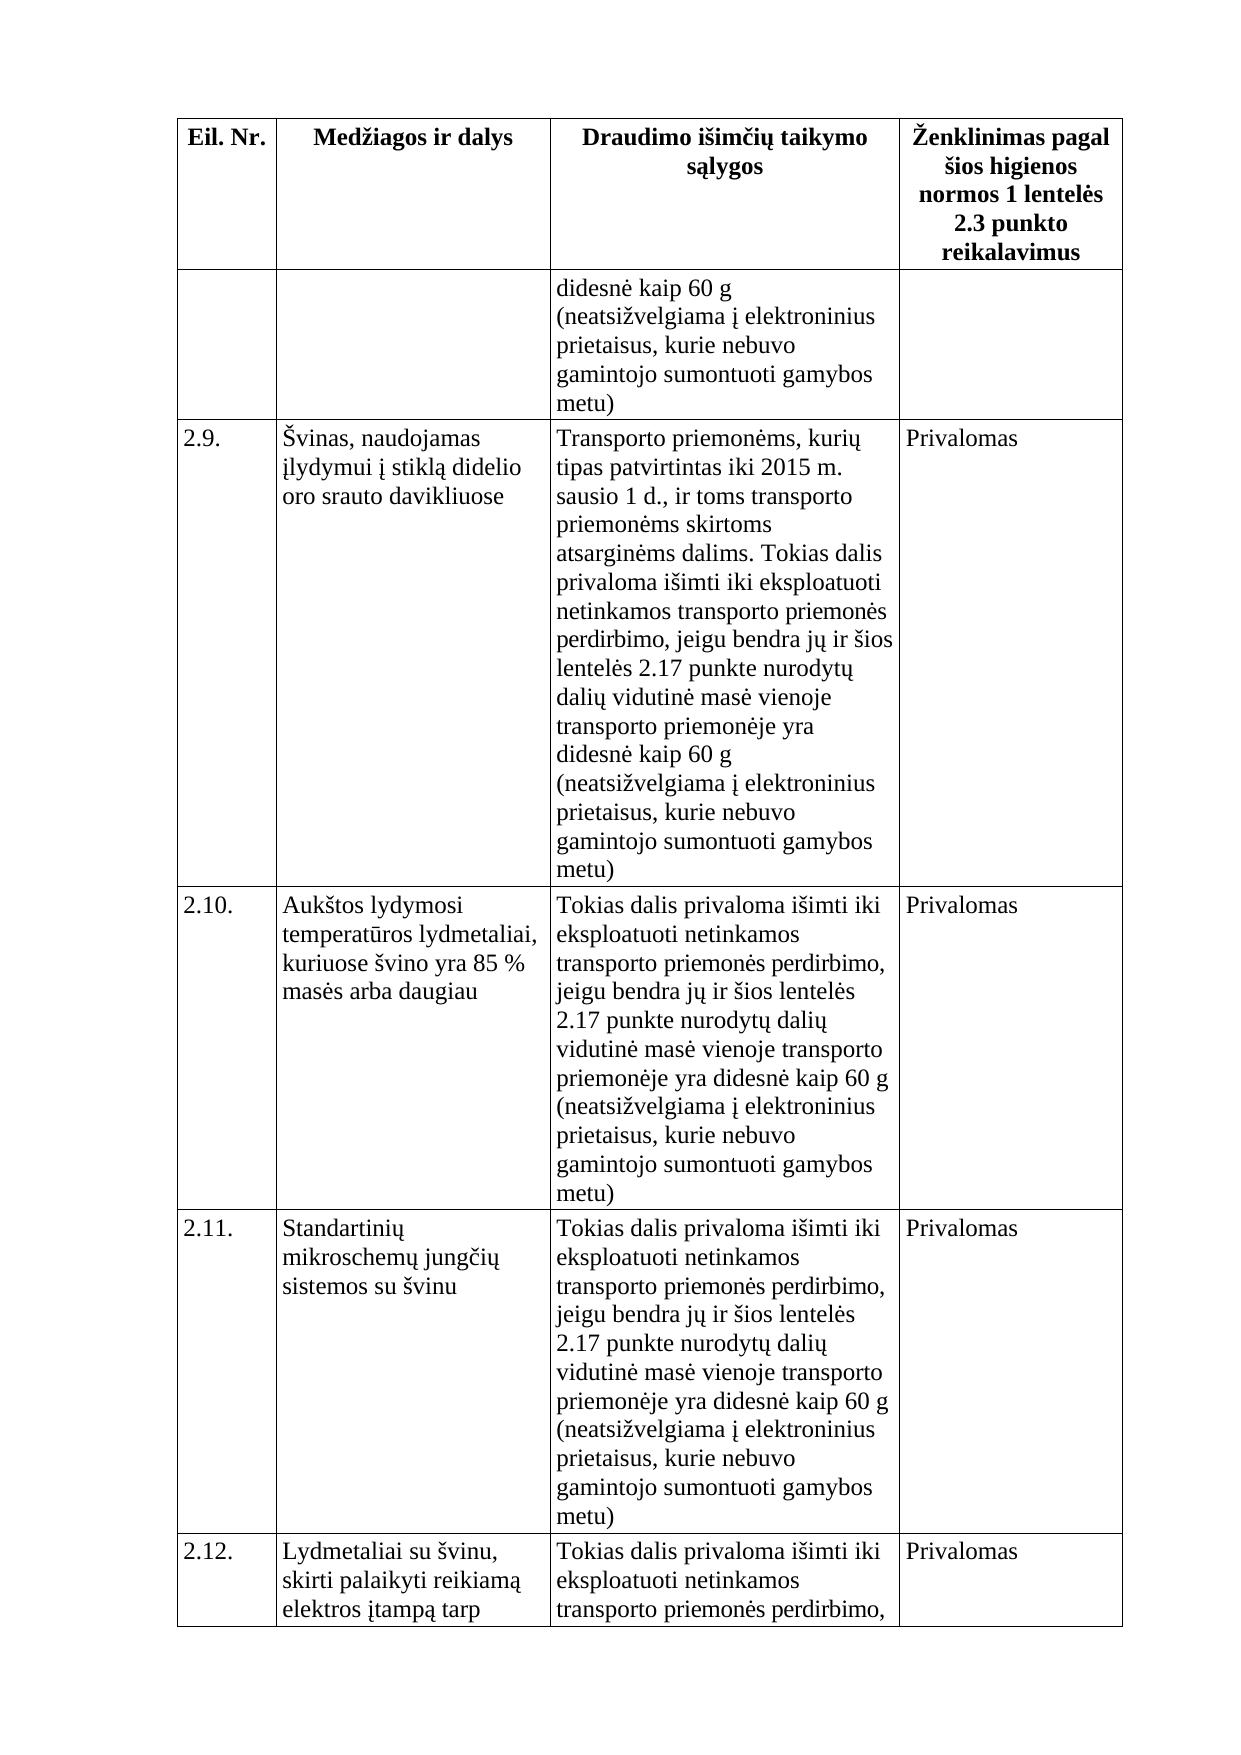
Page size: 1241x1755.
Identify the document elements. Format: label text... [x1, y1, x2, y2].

table_cell Privalomas [900, 1210, 1122, 1532]
table_cell 2.10. [178, 887, 276, 1209]
table_cell Aukštos lydymosi temperatūros lydmetaliai, kuriuose švino yra 85 % masės arba daugiau [277, 887, 550, 1209]
table_cell Privalomas [900, 1534, 1122, 1626]
table_cell 2.12. [178, 1534, 276, 1626]
table_header Draudimo išimčių taikymo sąlygos [551, 119, 899, 269]
table_header Medžiagos ir dalys [277, 119, 550, 269]
table_cell Privalomas [900, 887, 1122, 1209]
table_cell Tokias dalis privaloma išimti iki eksploatuoti netinkamos transporto priemonės perdirbimo, jeigu bendra jų ir šios lentelės 2.17 punkte nurodytų dalių vidutinė masė vienoje transporto priemonėje yra didesnė kaip 60 g (neatsižvelgiama į elektroninius prietaisus, kurie nebuvo gamintojo sumontuoti gamybos metu) [551, 1210, 899, 1532]
table_cell Švinas, naudojamas įlydymui į stiklą didelio oro srauto davikliuose [277, 420, 550, 886]
table_cell [900, 270, 1122, 419]
table_header Ženklinimas pagal šios higienos normos 1 lentelės 2.3 punkto reikalavimus [900, 119, 1122, 269]
table_cell didesnė kaip 60 g (neatsižvelgiama į elektroninius prietaisus, kurie nebuvo gamintojo sumontuoti gamybos metu) [551, 270, 899, 419]
table_header Eil. Nr. [178, 119, 276, 269]
table_cell 2.9. [178, 420, 276, 886]
table_cell Standartinių mikroschemų jungčių sistemos su švinu [277, 1210, 550, 1532]
table_cell Transporto priemonėms, kurių tipas patvirtintas iki 2015 m. sausio 1 d., ir toms transporto priemonėms skirtoms atsarginėms dalims. Tokias dalis privaloma išimti iki eksploatuoti netinkamos transporto priemonės perdirbimo, jeigu bendra jų ir šios lentelės 2.17 punkte nurodytų dalių vidutinė masė vienoje transporto priemonėje yra didesnė kaip 60 g (neatsižvelgiama į elektroninius prietaisus, kurie nebuvo gamintojo sumontuoti gamybos metu) [551, 420, 899, 886]
table_cell Tokias dalis privaloma išimti iki eksploatuoti netinkamos transporto priemonės perdirbimo, jeigu bendra jų ir šios lentelės 2.17 punkte nurodytų dalių vidutinė masė vienoje transporto priemonėje yra didesnė kaip 60 g (neatsižvelgiama į elektroninius prietaisus, kurie nebuvo gamintojo sumontuoti gamybos metu) [551, 887, 899, 1209]
table_cell [277, 270, 550, 419]
table_cell Tokias dalis privaloma išimti iki eksploatuoti netinkamos transporto priemonės perdirbimo, [551, 1534, 899, 1626]
table_cell Privalomas [900, 420, 1122, 886]
table_cell Lydmetaliai su švinu, skirti palaikyti reikiamą elektros įtampą tarp [277, 1534, 550, 1626]
table_cell [178, 270, 276, 419]
table_cell 2.11. [178, 1210, 276, 1532]
